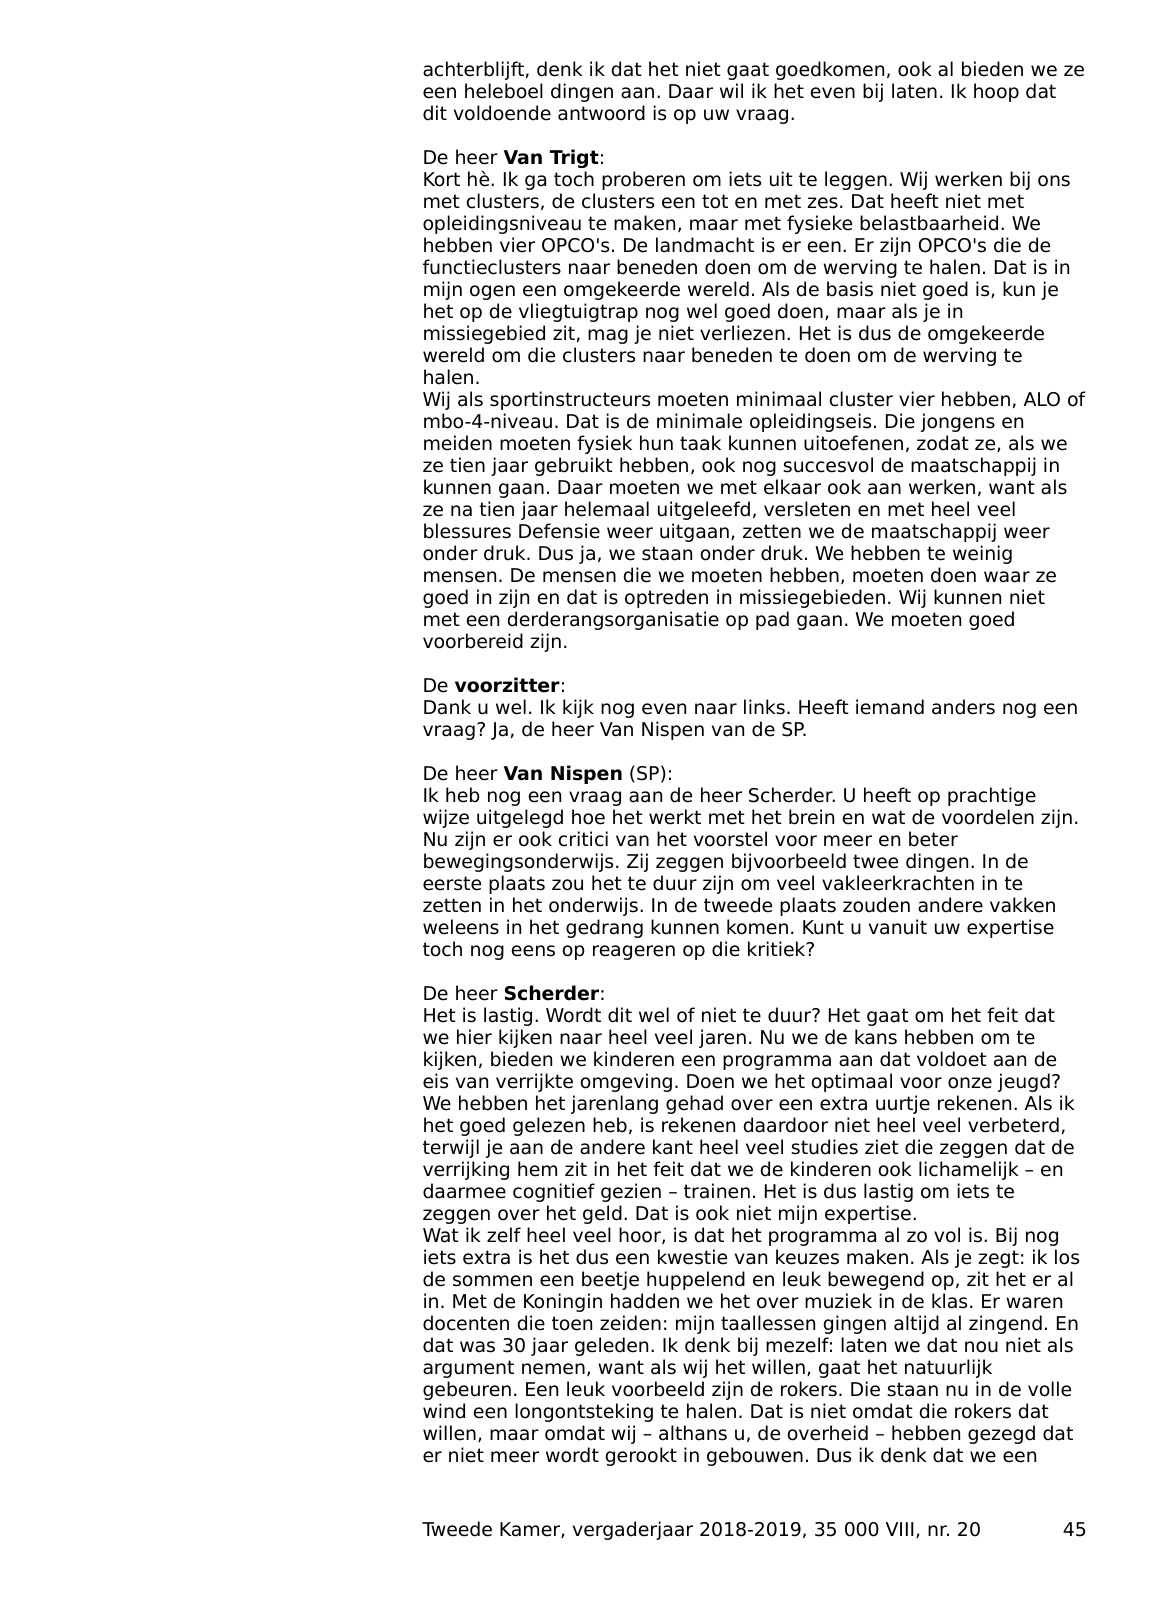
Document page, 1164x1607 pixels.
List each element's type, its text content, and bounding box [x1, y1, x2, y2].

text De heer Scherder: [422, 983, 1087, 1005]
text Wat ik zelf heel veel hoor, is dat het programma al zo vol is. Bij nog iets extra is het dus een kwestie van keuzes maken. Als je zegt: ik los de sommen een beetje huppelend en leuk bewegend op, zit het er al in. Met de Koningin hadden we het over muziek in de klas. Er waren docenten die toen zeiden: mijn taallessen gingen altijd al zingend. En dat was 30 jaar geleden. Ik denk bij mezelf: laten we dat nou niet als argument nemen, want als wij het willen, gaat het natuurlijk gebeuren. Een leuk voorbeeld zijn de rokers. Die staan nu in de volle wind een longontsteking te halen. Dat is niet omdat die rokers dat willen, maar omdat wij – althans u, de overheid – hebben gezegd dat er niet meer wordt gerookt in gebouwen. Dus ik denk dat we een [422, 1225, 1087, 1467]
text Wij als sportinstructeurs moeten minimaal cluster vier hebben, ALO of mbo-4-niveau. Dat is de minimale opleidingseis. Die jongens en meiden moeten fysiek hun taak kunnen uitoefenen, zodat ze, als we ze tien jaar gebruikt hebben, ook nog succesvol de maatschappij in kunnen gaan. Daar moeten we met elkaar ook aan werken, want als ze na tien jaar helemaal uitgeleefd, versleten en met heel veel blessures Defensie weer uitgaan, zetten we de maatschappij weer onder druk. Dus ja, we staan onder druk. We hebben te weinig mensen. De mensen die we moeten hebben, moeten doen waar ze goed in zijn en dat is optreden in missiegebieden. Wij kunnen niet met een derderangsorganisatie op pad gaan. We moeten goed voorbereid zijn. [422, 389, 1087, 653]
text De voorzitter: [422, 675, 1087, 697]
text Dank u wel. Ik kijk nog even naar links. Heeft iemand anders nog een vraag? Ja, de heer Van Nispen van de SP. [422, 697, 1087, 741]
text De heer Van Trigt: [422, 147, 1087, 169]
text Ik heb nog een vraag aan de heer Scherder. U heeft op prachtige wijze uitgelegd hoe het werkt met het brein en wat de voordelen zijn. Nu zijn er ook critici van het voorstel voor meer en beter bewegingsonderwijs. Zij zeggen bijvoorbeeld twee dingen. In de eerste plaats zou het te duur zijn om veel vakleerkrachten in te zetten in het onderwijs. In de tweede plaats zouden andere vakken weleens in het gedrang kunnen komen. Kunt u vanuit uw expertise toch nog eens op reageren op die kritiek? [422, 785, 1087, 961]
text Het is lastig. Wordt dit wel of niet te duur? Het gaat om het feit dat we hier kijken naar heel veel jaren. Nu we de kans hebben om te kijken, bieden we kinderen een programma aan dat voldoet aan de eis van verrijkte omgeving. Doen we het optimaal voor onze jeugd? We hebben het jarenlang gehad over een extra uurtje rekenen. Als ik het goed gelezen heb, is rekenen daardoor niet heel veel verbeterd, terwijl je aan de andere kant heel veel studies ziet die zeggen dat de verrijking hem zit in het feit dat we de kinderen ook lichamelijk – en daarmee cognitief gezien – trainen. Het is dus lastig om iets te zeggen over het geld. Dat is ook niet mijn expertise. [422, 1005, 1087, 1225]
text achterblijft, denk ik dat het niet gaat goedkomen, ook al bieden we ze een heleboel dingen aan. Daar wil ik het even bij laten. Ik hoop dat dit voldoende antwoord is op uw vraag. [422, 59, 1087, 125]
text De heer Van Nispen (SP): [422, 763, 1087, 785]
text Kort hè. Ik ga toch proberen om iets uit te leggen. Wij werken bij ons met clusters, de clusters een tot en met zes. Dat heeft niet met opleidingsniveau te maken, maar met fysieke belastbaarheid. We hebben vier OPCO's. De landmacht is er een. Er zijn OPCO's die de functieclusters naar beneden doen om de werving te halen. Dat is in mijn ogen een omgekeerde wereld. Als de basis niet goed is, kun je het op de vliegtuigtrap nog wel goed doen, maar als je in missiegebied zit, mag je niet verliezen. Het is dus de omgekeerde wereld om die clusters naar beneden te doen om de werving te halen. [422, 169, 1087, 389]
